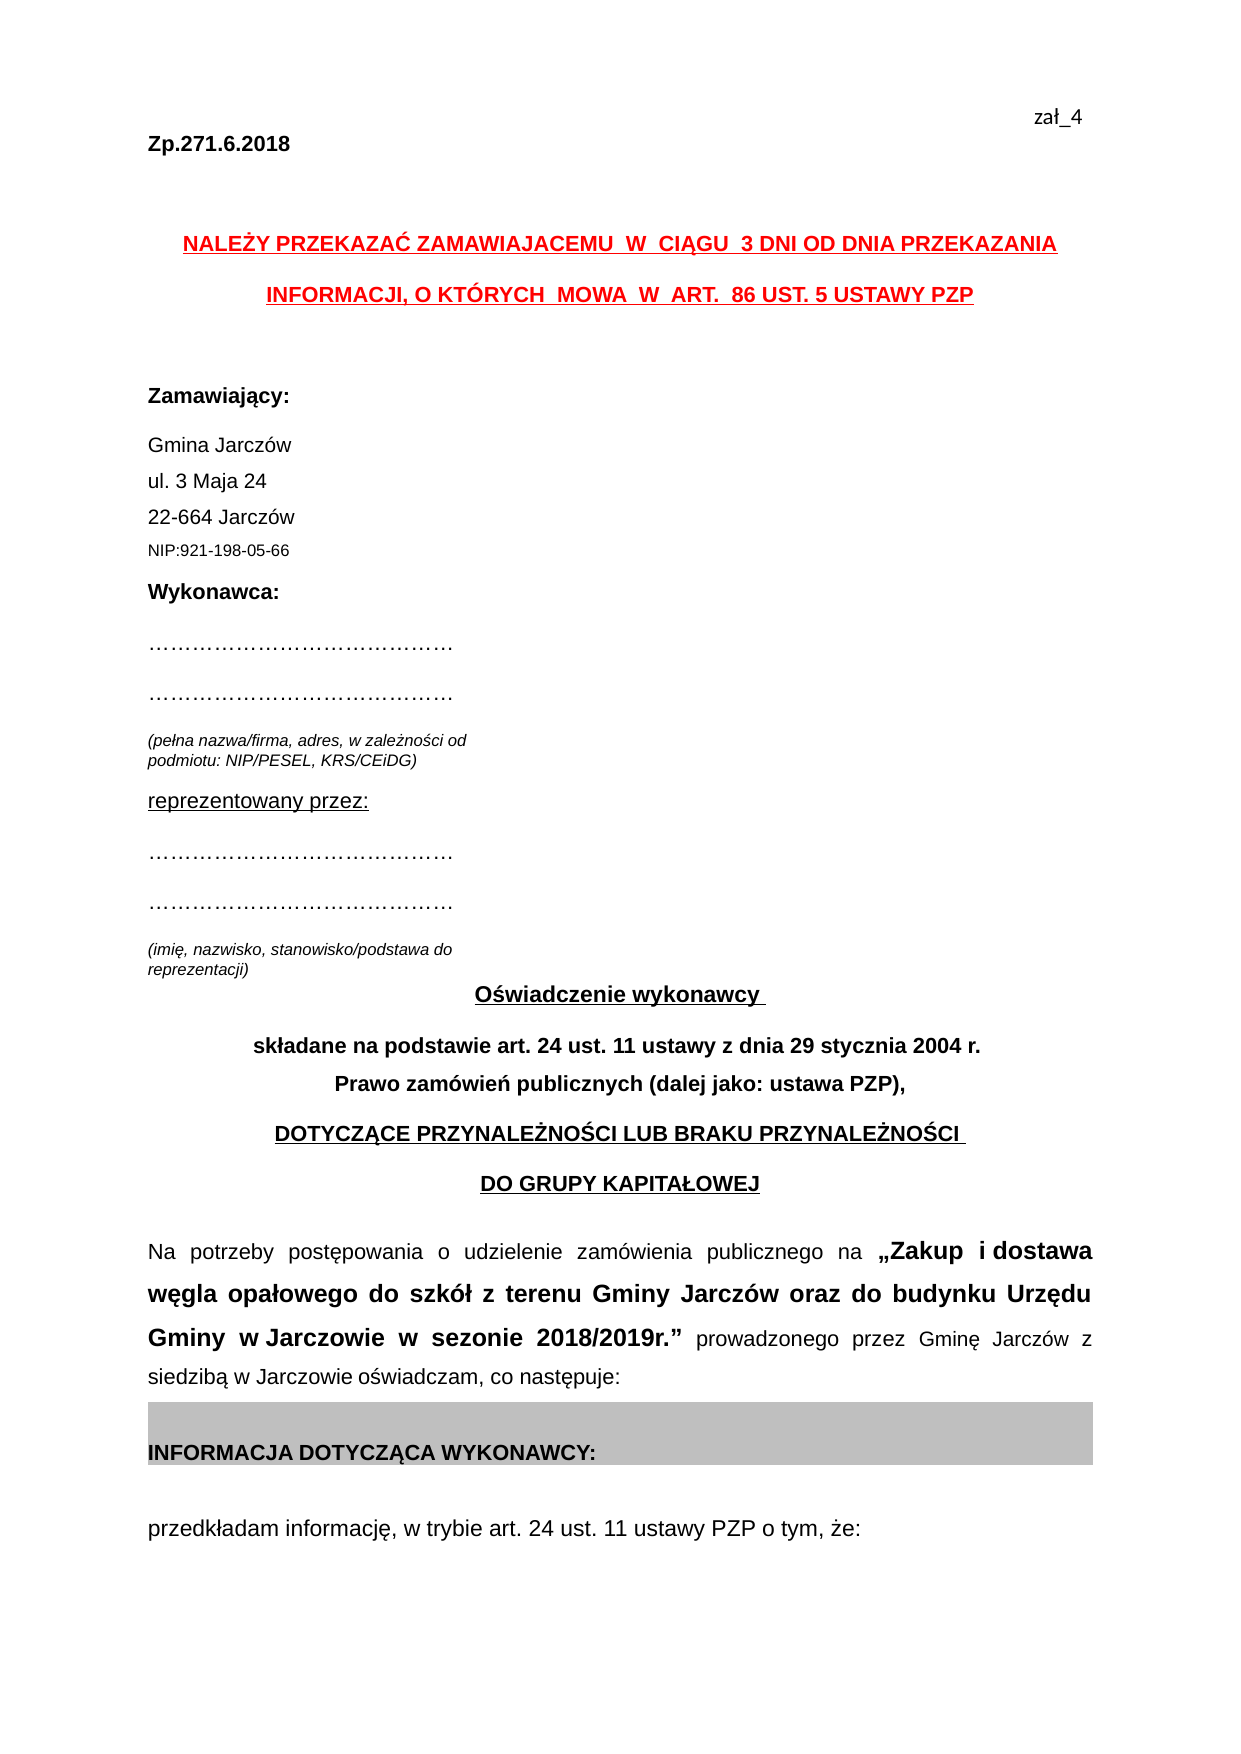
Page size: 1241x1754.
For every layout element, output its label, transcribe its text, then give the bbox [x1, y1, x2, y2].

text Prawo zamówień publicznych (dalej jako: ustawa PZP), [148, 1071, 1093, 1096]
text NIP:921-198-05-66 [148, 541, 1093, 560]
text Zamawiający: [148, 383, 1093, 408]
text ………………………………………………………………………… [148, 839, 472, 914]
text ………………………………………………………………………… [148, 629, 472, 705]
text (pełna nazwa/firma, adres, w zależności od podmiotu: NIP/PESEL, KRS/CEiDG) [148, 730, 472, 770]
text INFORMACJA DOTYCZĄCA WYKONAWCY: [148, 1439, 1093, 1465]
text reprezentowany przez: [148, 788, 1093, 813]
text Na potrzeby postępowania o udzielenie zamówienia publicznego na „Zakup i dostawa węgla opałowego do szkół z terenu Gminy Jarczów oraz do budynku Urzędu Gminy w Jarczowie w sezonie 2018/2019r.” prowadzonego przez Gminę Jarczów z siedzibą w Jarczowie oświadczam, co następuje: [148, 1236, 1093, 1389]
text (imię, nazwisko, stanowisko/podstawa do reprezentacji) [148, 939, 472, 979]
text NALEŻY PRZEKAZAĆ ZAMAWIAJACEMU W CIĄGU 3 DNI OD DNIA PRZEKAZANIA INFORMACJI, O KTÓRYCH MOWA W ART. 86 UST. 5 USTAWY PZP [148, 231, 1093, 307]
text DOTYCZĄCE PRZYNALEŻNOŚCI LUB BRAKU PRZYNALEŻNOŚCI [148, 1121, 1093, 1146]
text składane na podstawie art. 24 ust. 11 ustawy z dnia 29 stycznia 2004 r. [148, 1033, 1093, 1058]
text Zp.271.6.2018 [148, 131, 1093, 156]
text DO GRUPY KAPITAŁOWEJ [148, 1171, 1093, 1196]
text Gmina Jarczów [148, 433, 1093, 457]
text 22-664 Jarczów [148, 505, 1093, 529]
text przedkładam informację, w trybie art. 24 ust. 11 ustawy PZP o tym, że: [148, 1515, 1093, 1541]
text ul. 3 Maja 24 [148, 469, 1093, 493]
text Oświadczenie wykonawcy [148, 981, 1093, 1007]
text Wykonawca: [148, 579, 1093, 604]
